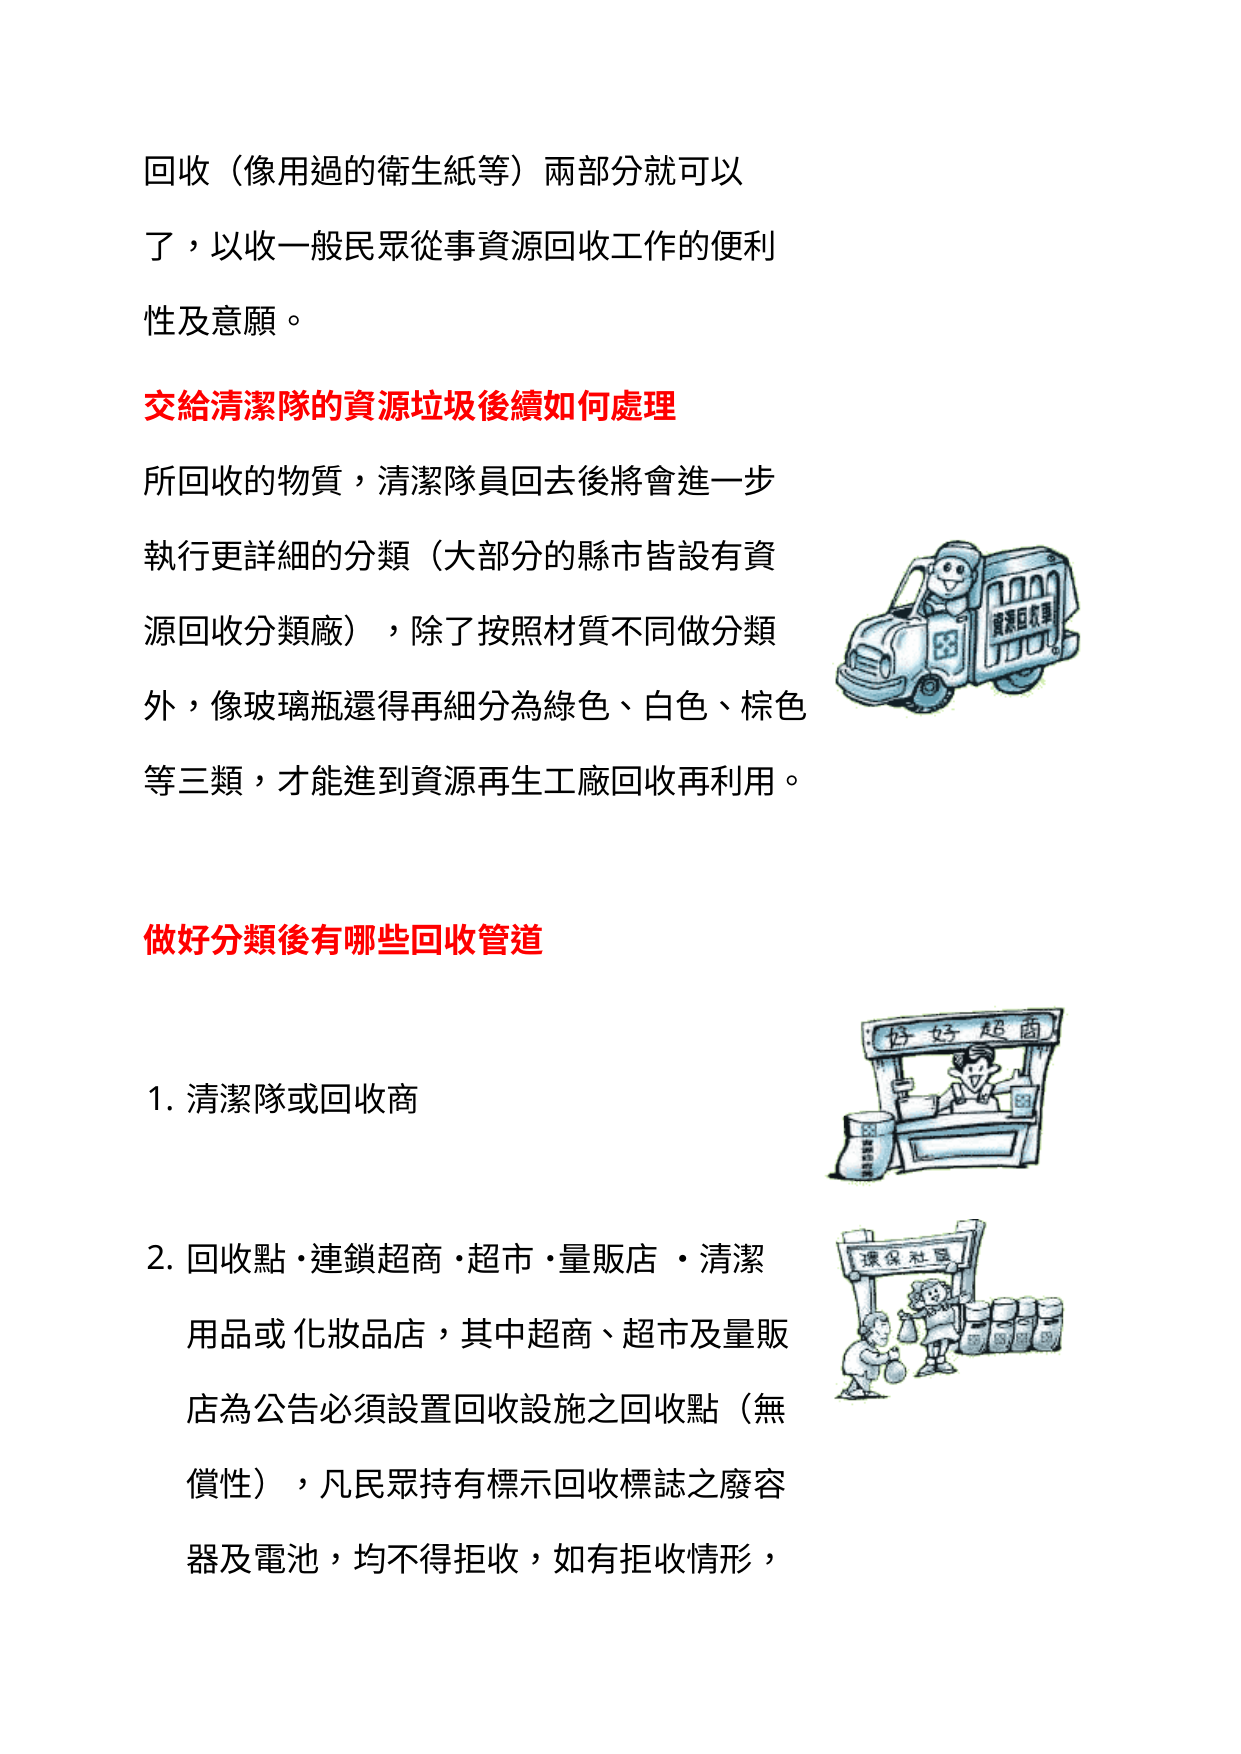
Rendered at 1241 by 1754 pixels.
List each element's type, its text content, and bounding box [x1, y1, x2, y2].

table_cell 清潔隊或回收商 [181, 980, 794, 1214]
table_cell 2. [139, 1215, 181, 1599]
picture [822, 1003, 1073, 1191]
picture [822, 1219, 1073, 1407]
table_cell [794, 1215, 1101, 1599]
table_cell 交給清潔隊的資源垃圾後續如何處理 所回收的物質，清潔隊員回去後將會進一步執行更詳細的分類（大部分的縣市皆設有資源回收分類廠），除了按照材質不同做分類外，像玻璃瓶還得再細分為綠色、白色、棕色等三類，才能進到資源再生工廠回收再利用。 [139, 361, 812, 896]
table_cell [812, 361, 1101, 896]
table_cell 回收（像用過的衛生紙等）兩部分就可以了，以收一般民眾從事資源回收工作的便利性及意願。 [139, 127, 812, 361]
table_cell [794, 980, 1101, 1214]
table_cell 1. [139, 980, 181, 1214]
picture [831, 535, 1082, 723]
table_header 做好分類後有哪些回收管道 [139, 896, 1101, 980]
table_cell [812, 127, 1101, 361]
table_cell 回收點 ˙連鎖超商 ˙超市 ˙量販店 ‧清潔用品或 化妝品店，其中超商、超市及量販店為公告必須設置回收設施之回收點（無償性），凡民眾持有標示回收標誌之廢容器及電池，均不得拒收，如有拒收情形， [181, 1215, 794, 1599]
